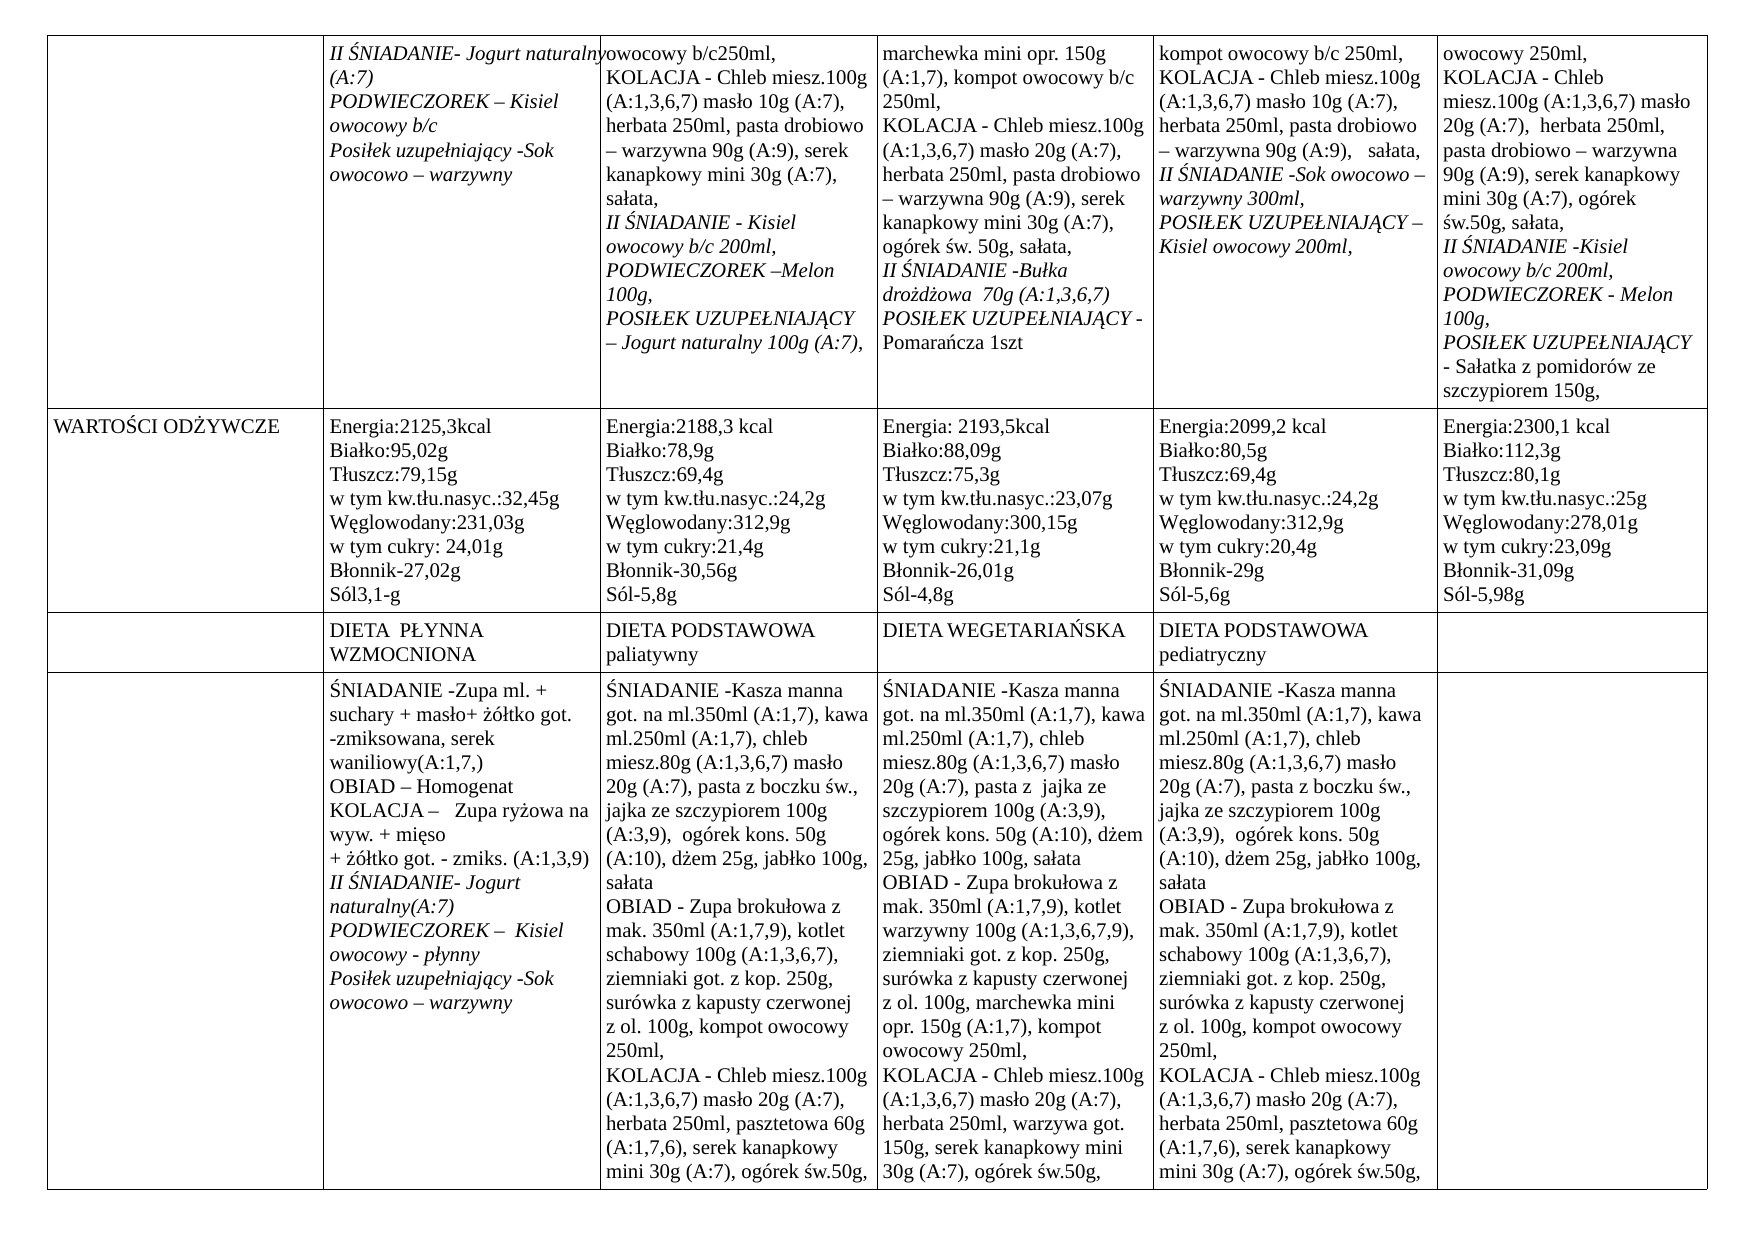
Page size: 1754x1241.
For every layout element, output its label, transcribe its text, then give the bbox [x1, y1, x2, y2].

table_cell [48, 36, 323, 408]
table_cell Energia:2099,2 kcal Białko:80,5g Tłuszcz:69,4g w tym kw.tłu.nasyc.:24,2g Węglowodany:312,9g w tym cukry:20,4g Błonnik-29g Sól-5,6g [1154, 409, 1437, 612]
table_cell ŚNIADANIE - Kasza manna got. na ml.350ml (A:1,7), kawa ml.250ml (A:1,7), chleb miesz.80g (A:1,3,6,7) masło 10g (A:7),szynka wieprz. 60g(A:6,9), sałata, OBIAD -Zupa brokułowa z mak.350ml (A:1,7,9) , potrawka ze schabu 170g (A:1,7,9), ziemniaki got. z kop. 250g, marchewka mini opr.150g (A:1,7), kompot owocowy b/c250ml, KOLACJA - Chleb miesz.100g (A:1,3,6,7) masło 10g (A:7), herbata 250ml, pasta drobiowo – warzywna 90g (A:9), serek kanapkowy mini 30g (A:7), sałata, II ŚNIADANIE - Kisiel owocowy b/c 200ml, PODWIECZOREK –Melon 100g, POSIŁEK UZUPEŁNIAJĄCY – Jogurt naturalny 100g (A:7), [601, 36, 877, 408]
table_cell [1438, 613, 1707, 672]
table_cell [48, 613, 323, 672]
table_cell ŚNIADANIE -Kasza manna got. na ml.350ml (A:1,7), kawa ml.250ml (A:1,7), chleb miesz.80g (A:1,3,6,7) masło 20g (A:7), pasta z jajka ze szczypiorem 100g (A:3,9), ogórek kons. 50g (A:10), dżem 25g, jabłko 100g, sałata OBIAD - Zupa brokułowa z mak. 350ml (A:1,7,9), kotlet warzywny 100g (A:1,3,6,7,9), ziemniaki got. z kop. 250g, surówka z kapusty czerwonej z ol. 100g, marchewka mini opr. 150g (A:1,7), kompot owocowy 250ml, KOLACJA - Chleb miesz.100g (A:1,3,6,7) masło 20g (A:7), herbata 250ml, warzywa got. 150g, serek kanapkowy mini 30g (A:7), ogórek św.50g, [878, 673, 1153, 1188]
table_cell ŚNIADANIE -Zupa ryżowa na wyw. + mięso + żółtko got.–zmiks., serek naturalny, (A:7,9) OBIAD – Kasza manna na wyw. + mięso - zmiks.+ mięso mielone(A:1,3,9) KOLACJA – Zupa ryżowa na wyw. + mięso + żółtko got. -zmiks. + mięso mielone(A:1,3,9) II ŚNIADANIE- Jogurt naturalny (A:7) PODWIECZOREK – Kisiel owocowy b/c Posiłek uzupełniający -Sok owocowo – warzywny [324, 36, 600, 408]
table_cell Energia: 2193,5kcal Białko:88,09g Tłuszcz:75,3g w tym kw.tłu.nasyc.:23,07g Węglowodany:300,15g w tym cukry:21,1g Błonnik-26,01g Sól-4,8g [878, 409, 1153, 612]
table_cell ŚNIADANIE -Kasza manna got. na ml.350ml (A:1,7), kawa ml.250ml (A:1,7), chleb miesz.80g (A:1,3,6,7) masło 20g (A:7), pasta z boczku św., jajka ze szczypiorem 100g (A:3,9), ogórek kons. 50g (A:10), dżem 25g, jabłko 100g, sałata OBIAD - Zupa brokułowa z mak. 350ml (A:1,7,9), kotlet schabowy 100g (A:1,3,6,7), ziemniaki got. z kop. 250g, surówka z kapusty czerwonej z ol. 100g, kompot owocowy 250ml, KOLACJA - Chleb miesz.100g (A:1,3,6,7) masło 20g (A:7), herbata 250ml, pasztetowa 60g (A:1,7,6), serek kanapkowy mini 30g (A:7), ogórek św.50g, [601, 673, 877, 1188]
table_cell DIETA PODSTAWOWA pediatryczny [1154, 613, 1437, 672]
table_cell DIETA PŁYNNA WZMOCNIONA [324, 613, 600, 672]
table_cell ŚNIADANIE -Kasza manna got. na ml.350ml (A:1,7), kawa ml.250ml (A:1,7), chleb miesz.80g (A:1,3,6,7) masło 20g (A:7), pasta z boczku św., jajka ze szczypiorem 100g (A:3,9), ogórek kons. 50g (A:10), dżem 25g, jabłko 100g, sałata OBIAD - Zupa brokułowa z mak. 350ml (A:1,7,9), kotlet schabowy 100g (A:1,3,6,7), ziemniaki got. z kop. 250g, surówka z kapusty czerwonej z ol. 100g, kompot owocowy 250ml, KOLACJA - Chleb miesz.100g (A:1,3,6,7) masło 20g (A:7), herbata 250ml, pasztetowa 60g (A:1,7,6), serek kanapkowy mini 30g (A:7), ogórek św.50g, [1154, 673, 1437, 1188]
table_cell owocowy 250ml, KOLACJA - Chleb miesz.100g (A:1,3,6,7) masło 20g (A:7), herbata 250ml, pasta drobiowo – warzywna 90g (A:9), serek kanapkowy mini 30g (A:7), ogórek św.50g, sałata, II ŚNIADANIE -Kisiel owocowy b/c 200ml, PODWIECZOREK - Melon 100g, POSIŁEK UZUPEŁNIAJĄCY - Sałatka z pomidorów ze szczypiorem 150g, [1438, 36, 1707, 408]
table_cell DIETA WEGETARIAŃSKA [878, 613, 1153, 672]
table_cell kompot owocowy b/c 250ml, KOLACJA - Chleb miesz.100g (A:1,3,6,7) masło 10g (A:7), herbata 250ml, pasta drobiowo – warzywna 90g (A:9), sałata, II ŚNIADANIE -Sok owocowo – warzywny 300ml, POSIŁEK UZUPEŁNIAJĄCY – Kisiel owocowy 200ml, [1154, 36, 1437, 408]
table_cell marchewka mini opr. 150g (A:1,7), kompot owocowy b/c 250ml, KOLACJA - Chleb miesz.100g (A:1,3,6,7) masło 20g (A:7), herbata 250ml, pasta drobiowo – warzywna 90g (A:9), serek kanapkowy mini 30g (A:7), ogórek św. 50g, sałata, II ŚNIADANIE -Bułka drożdżowa 70g (A:1,3,6,7) POSIŁEK UZUPEŁNIAJĄCY - Pomarańcza 1szt [878, 36, 1153, 408]
table_cell DIETA PODSTAWOWA paliatywny [601, 613, 877, 672]
table_cell Energia:2125,3kcal Białko:95,02g Tłuszcz:79,15g w tym kw.tłu.nasyc.:32,45g Węglowodany:231,03g w tym cukry: 24,01g Błonnik-27,02g Sól3,1-g [324, 409, 600, 612]
table_cell Energia:2188,3 kcal Białko:78,9g Tłuszcz:69,4g w tym kw.tłu.nasyc.:24,2g Węglowodany:312,9g w tym cukry:21,4g Błonnik-30,56g Sól-5,8g [601, 409, 877, 612]
table_cell Energia:2300,1 kcal Białko:112,3g Tłuszcz:80,1g w tym kw.tłu.nasyc.:25g Węglowodany:278,01g w tym cukry:23,09g Błonnik-31,09g Sól-5,98g [1438, 409, 1707, 612]
table_cell [48, 673, 323, 1188]
table_cell [1438, 673, 1707, 1188]
table_cell ŚNIADANIE -Zupa ml. + suchary + masło+ żółtko got. -zmiksowana, serek waniliowy(A:1,7,) OBIAD – Homogenat KOLACJA – Zupa ryżowa na wyw. + mięso + żółtko got. - zmiks. (A:1,3,9) II ŚNIADANIE- Jogurt naturalny(A:7) PODWIECZOREK – Kisiel owocowy - płynny Posiłek uzupełniający -Sok owocowo – warzywny [324, 673, 600, 1188]
table_cell WARTOŚCI ODŻYWCZE [48, 409, 323, 612]
